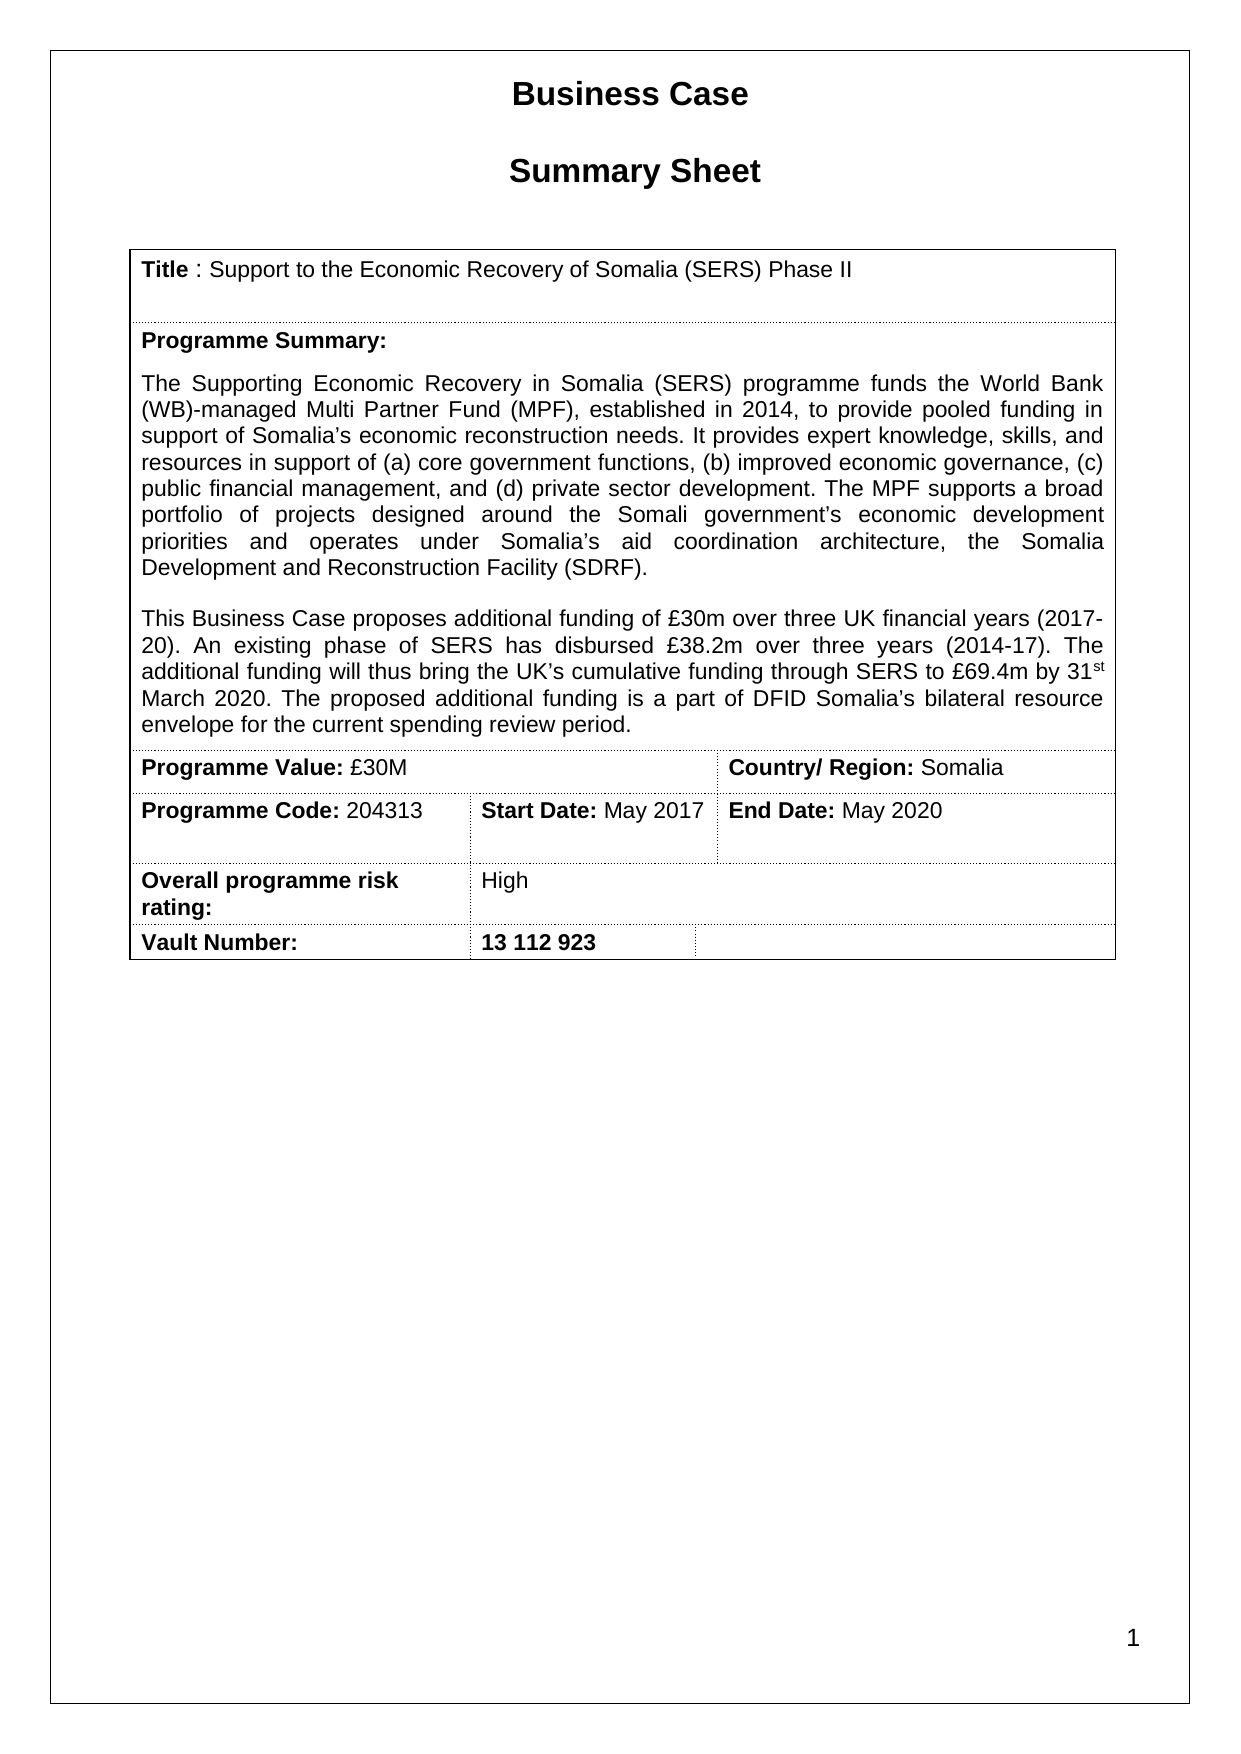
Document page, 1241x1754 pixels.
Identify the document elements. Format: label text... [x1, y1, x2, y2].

text Summary Sheet [130, 151, 1140, 189]
table_cell 13 112 923 [470, 924, 695, 959]
table_cell Programme Value: £30M [131, 750, 717, 793]
text Business Case [130, 74, 1140, 112]
table_cell Start Date: May 2017 [470, 793, 717, 863]
table_header Title : Support to the Economic Recovery of Somalia (SERS) Phase II [131, 250, 1115, 322]
table_cell End Date: May 2020 [717, 793, 1115, 863]
table_cell Programme Summary: The Supporting Economic Recovery in Somalia (SERS) programme funds the World Bank (WB)-managed Multi Partner Fund (MPF), established in 2014, to provide pooled funding in support of Somalia’s economic reconstruction needs. It provides expert knowledge, skills, and resources in support of (a) core government functions, (b) improved economic governance, (c) public financial management, and (d) private sector development. The MPF supports a broad portfolio of projects designed around the Somali government’s economic development priorities and operates under Somalia’s aid coordination architecture, the Somalia Development and Reconstruction Facility (SDRF). This Business Case proposes additional funding of £30m over three UK financial years (2017-20). An existing phase of SERS has disbursed £38.2m over three years (2014-17). The additional funding will thus bring the UK’s cumulative funding through SERS to £69.4m by 31st March 2020. The proposed additional funding is a part of DFID Somalia’s bilateral resource envelope for the current spending review period. [131, 322, 1115, 750]
table_cell High [470, 863, 1115, 924]
table_cell Programme Code: 204313 [131, 793, 470, 863]
table_cell Overall programme risk rating: [131, 863, 470, 924]
table_cell Country/ Region: Somalia [717, 750, 1115, 793]
table_cell [695, 924, 1115, 959]
table_cell Vault Number: [131, 924, 470, 959]
